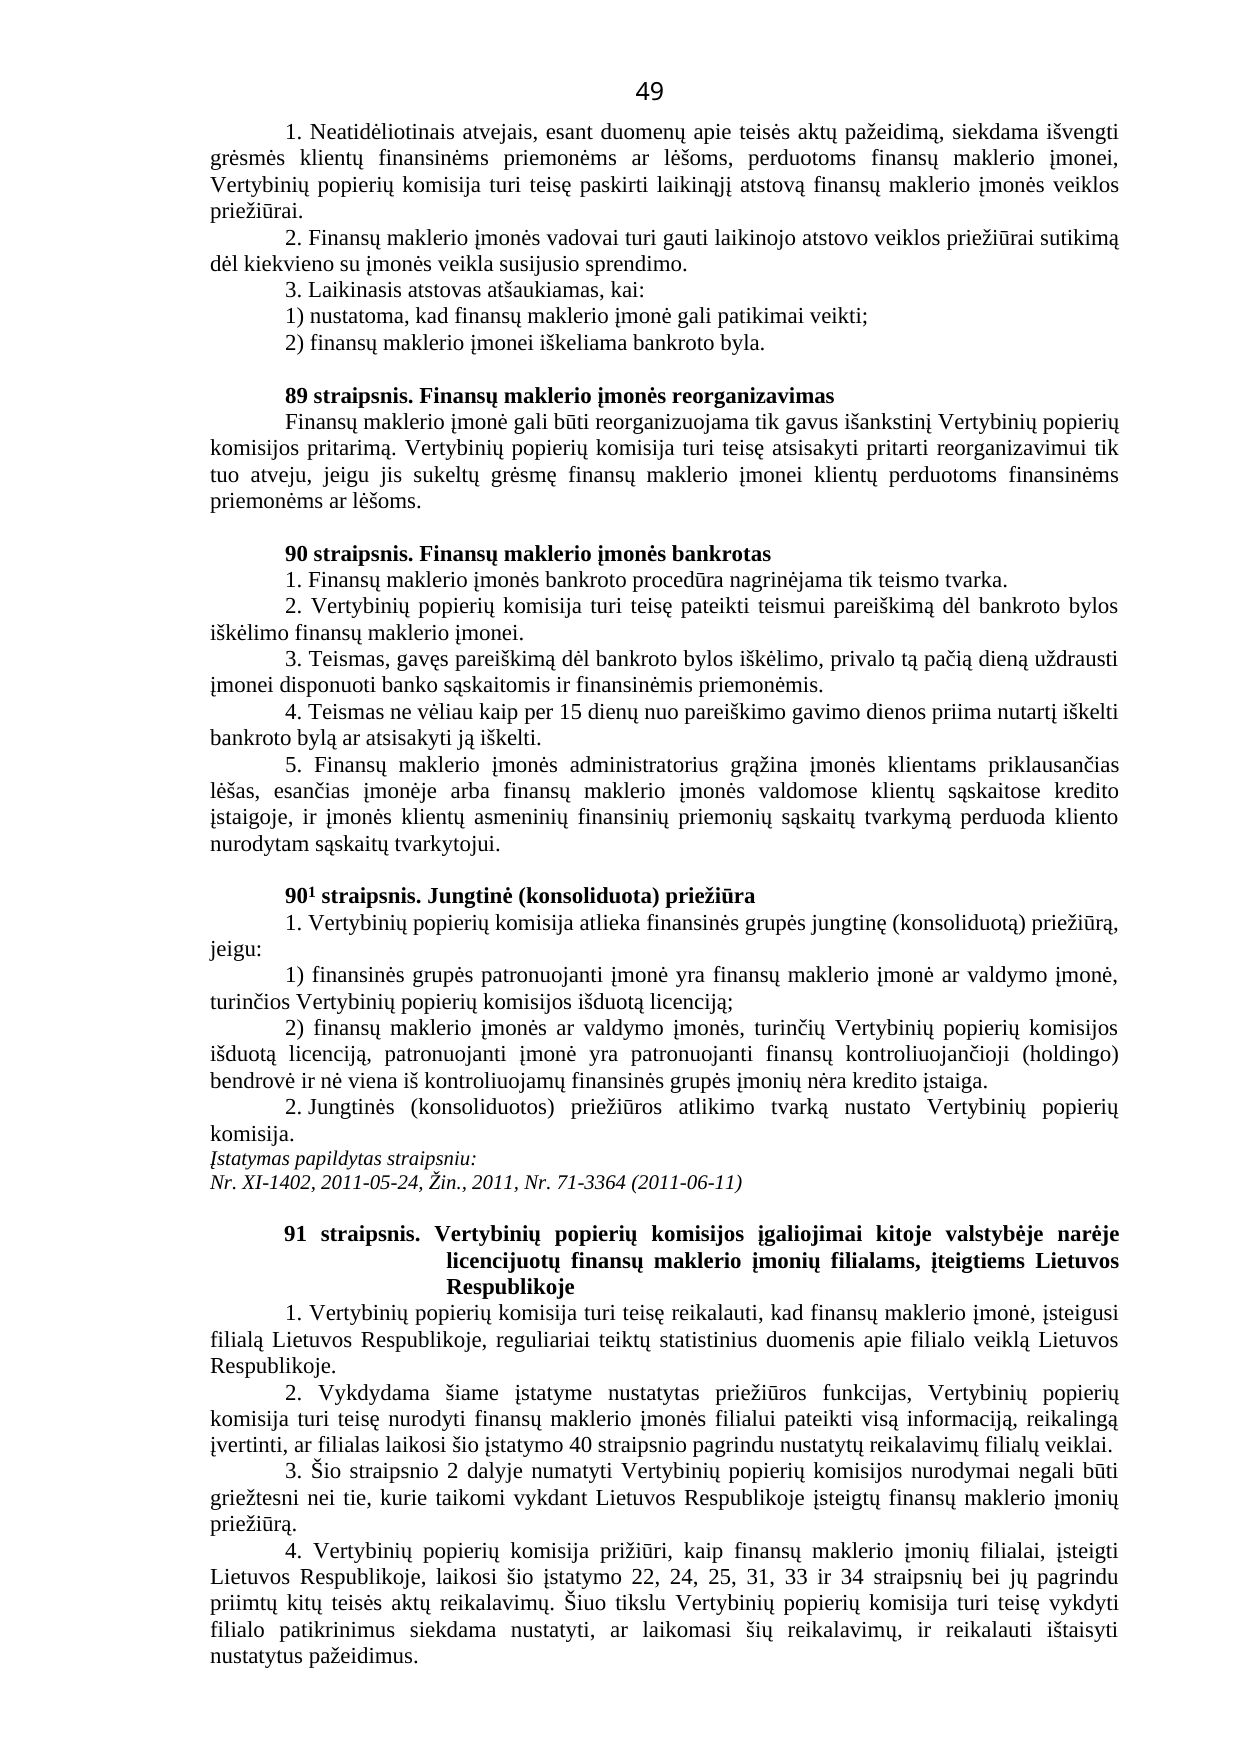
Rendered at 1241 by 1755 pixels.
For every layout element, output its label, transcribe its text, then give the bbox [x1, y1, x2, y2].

text 2) finansų maklerio įmonei iškeliama bankroto byla. [210, 329, 1120, 355]
text 3. Šio straipsnio 2 dalyje numatyti Vertybinių popierių komisijos nurodymai negali būti griežtesni nei tie, kurie taikomi vykdant Lietuvos Respublikoje įsteigtų finansų maklerio įmonių priežiūrą. [210, 1458, 1120, 1537]
text 1) nustatoma, kad finansų maklerio įmonė gali patikimai veikti; [210, 303, 1120, 329]
text 1. Vertybinių popierių komisija atlieka finansinės grupės jungtinę (konsoliduotą) priežiūrą, jeigu: [210, 909, 1120, 961]
text 89 straipsnis. Finansų maklerio įmonės reorganizavimas [210, 382, 1120, 408]
text 90 straipsnis. Finansų maklerio įmonės bankrotas [210, 540, 1120, 566]
text 901 straipsnis. Jungtinė (konsoliduota) priežiūra [210, 882, 1120, 909]
text 1. Vertybinių popierių komisija turi teisę reikalauti, kad finansų maklerio įmonė, įsteigusi filialą Lietuvos Respublikoje, reguliariai teiktų statistinius duomenis apie filialo veiklą Lietuvos Respublikoje. [210, 1299, 1120, 1378]
text 2. Vertybinių popierių komisija turi teisę pateikti teismui pareiškimą dėl bankroto bylos iškėlimo finansų maklerio įmonei. [210, 592, 1120, 645]
text 4. Teismas ne vėliau kaip per 15 dienų nuo pareiškimo gavimo dienos priima nutartį iškelti bankroto bylą ar atsisakyti ją iškelti. [210, 698, 1120, 751]
text Finansų maklerio įmonė gali būti reorganizuojama tik gavus išankstinį Vertybinių popierių komisijos pritarimą. Vertybinių popierių komisija turi teisę atsisakyti pritarti reorganizavimui tik tuo atveju, jeigu jis sukeltų grėsmę finansų maklerio įmonei klientų perduotoms finansinėms priemonėms ar lėšoms. [210, 408, 1120, 513]
text Įstatymas papildytas straipsniu: [210, 1146, 1120, 1170]
text 2) finansų maklerio įmonės ar valdymo įmonės, turinčių Vertybinių popierių komisijos išduotą licenciją, patronuojanti įmonė yra patronuojanti finansų kontroliuojančioji (holdingo) bendrovė ir nė viena iš kontroliuojamų finansinės grupės įmonių nėra kredito įstaiga. [210, 1014, 1120, 1093]
text 4. Vertybinių popierių komisija prižiūri, kaip finansų maklerio įmonių filialai, įsteigti Lietuvos Respublikoje, laikosi šio įstatymo 22, 24, 25, 31, 33 ir 34 straipsnių bei jų pagrindu priimtų kitų teisės aktų reikalavimų. Šiuo tikslu Vertybinių popierių komisija turi teisę vykdyti filialo patikrinimus siekdama nustatyti, ar laikomasi šių reikalavimų, ir reikalauti ištaisyti nustatytus pažeidimus. [210, 1537, 1120, 1668]
text 91 straipsnis. Vertybinių popierių komisijos įgaliojimai kitoje valstybėje narėje licencijuotų finansų maklerio įmonių filialams, įteigtiems Lietuvos Respublikoje [284, 1220, 1120, 1299]
text 5. Finansų maklerio įmonės administratorius grąžina įmonės klientams priklausančias lėšas, esančias įmonėje arba finansų maklerio įmonės valdomose klientų sąskaitose kredito įstaigoje, ir įmonės klientų asmeninių finansinių priemonių sąskaitų tvarkymą perduoda kliento nurodytam sąskaitų tvarkytojui. [210, 751, 1120, 856]
text 1) finansinės grupės patronuojanti įmonė yra finansų maklerio įmonė ar valdymo įmonė, turinčios Vertybinių popierių komisijos išduotą licenciją; [210, 961, 1120, 1014]
text Nr. XI-1402, 2011-05-24, Žin., 2011, Nr. 71-3364 (2011-06-11) [210, 1170, 1120, 1194]
text 3. Teismas, gavęs pareiškimą dėl bankroto bylos iškėlimo, privalo tą pačią dieną uždrausti įmonei disponuoti banko sąskaitomis ir finansinėmis priemonėmis. [210, 645, 1120, 698]
text 1. Neatidėliotinais atvejais, esant duomenų apie teisės aktų pažeidimą, siekdama išvengti grėsmės klientų finansinėms priemonėms ar lėšoms, perduotoms finansų maklerio įmonei, Vertybinių popierių komisija turi teisę paskirti laikinąjį atstovą finansų maklerio įmonės veiklos priežiūrai. [210, 118, 1120, 223]
text 2. Vykdydama šiame įstatyme nustatytas priežiūros funkcijas, Vertybinių popierių komisija turi teisę nurodyti finansų maklerio įmonės filialui pateikti visą informaciją, reikalingą įvertinti, ar filialas laikosi šio įstatymo 40 straipsnio pagrindu nustatytų reikalavimų filialų veiklai. [210, 1378, 1120, 1458]
text 3. Laikinasis atstovas atšaukiamas, kai: [210, 276, 1120, 303]
text 2. Finansų maklerio įmonės vadovai turi gauti laikinojo atstovo veiklos priežiūrai sutikimą dėl kiekvieno su įmonės veikla susijusio sprendimo. [210, 223, 1120, 276]
text 1. Finansų maklerio įmonės bankroto procedūra nagrinėjama tik teismo tvarka. [210, 566, 1120, 592]
text 2. Jungtinės (konsoliduotos) priežiūros atlikimo tvarką nustato Vertybinių popierių komisija. [210, 1093, 1120, 1146]
